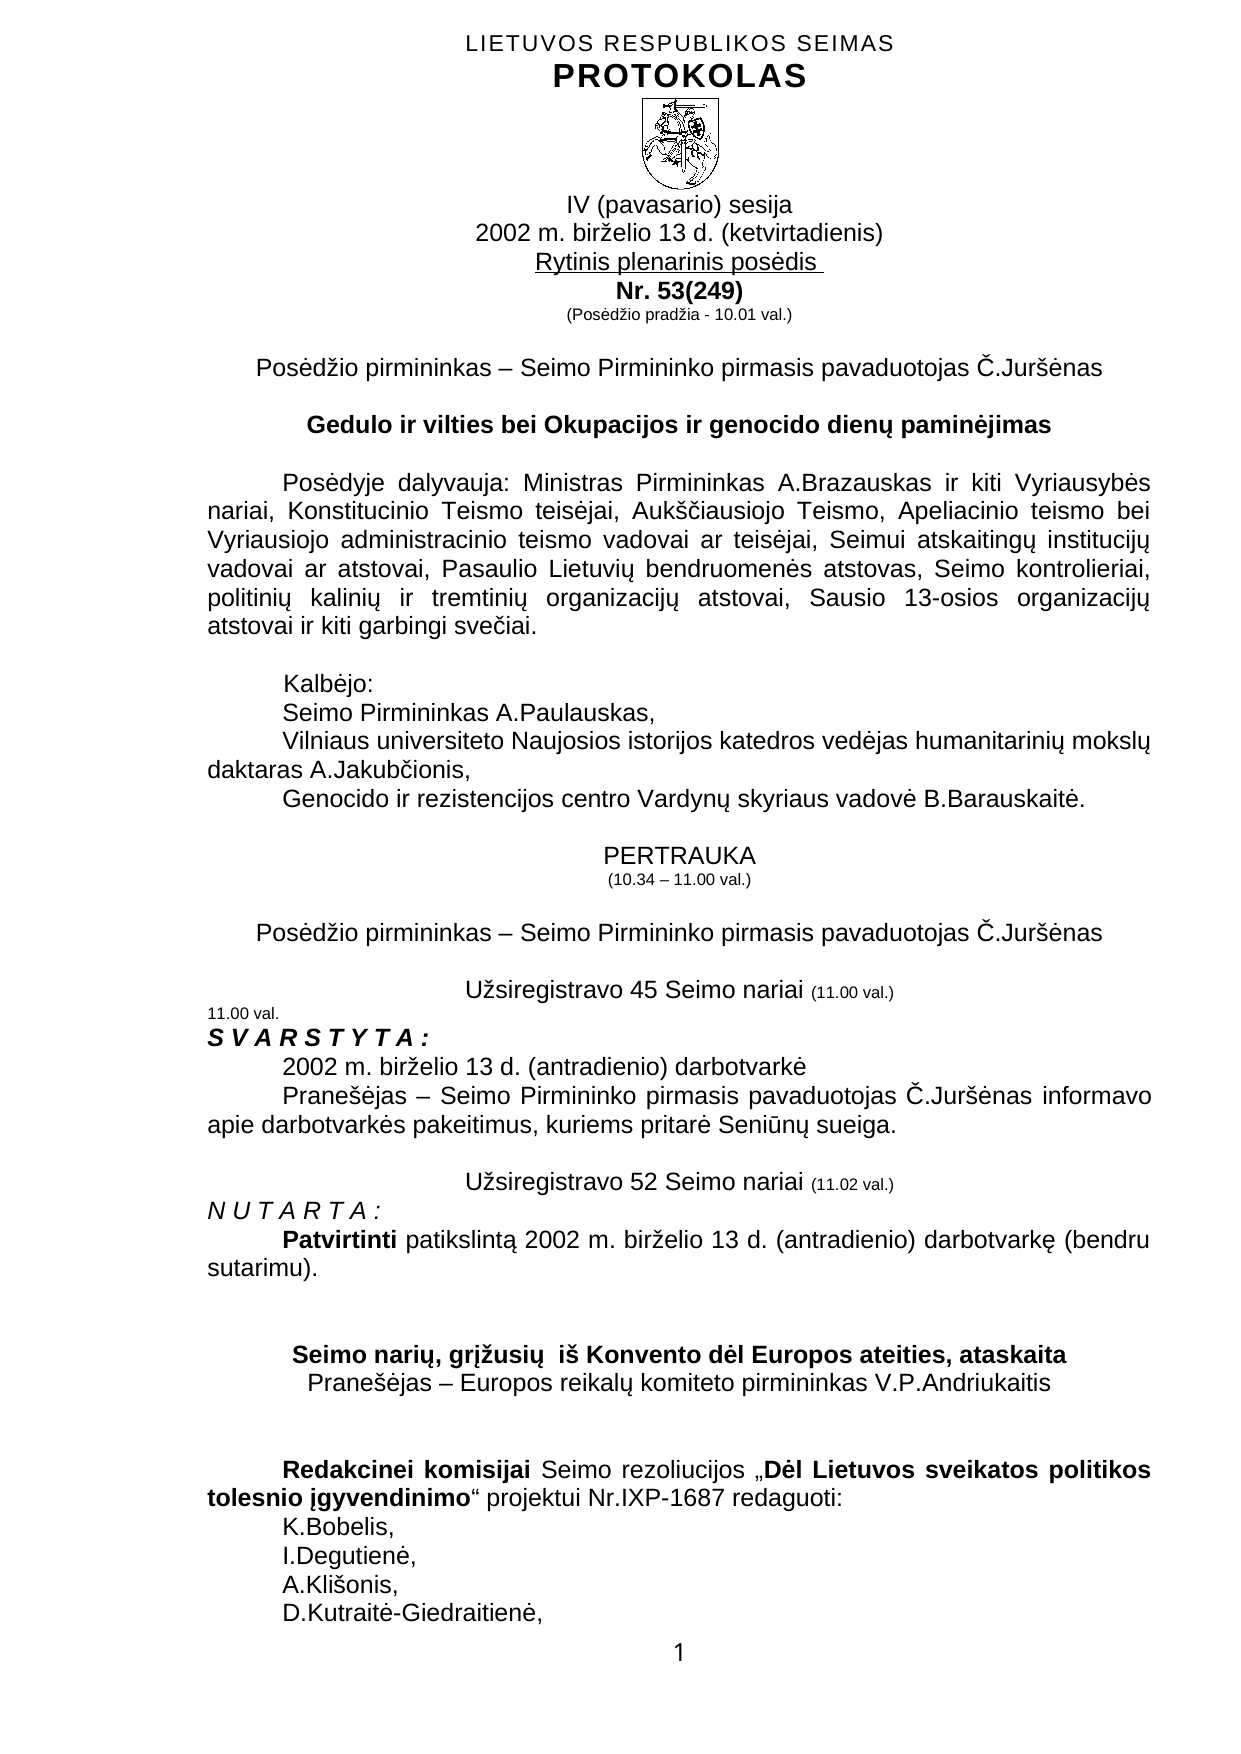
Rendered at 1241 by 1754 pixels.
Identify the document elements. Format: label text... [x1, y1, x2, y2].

text Pranešėjas – Seimo Pirmininko pirmasis pavaduotojas Č.Juršėnas informavo apie darbotvarkės pakeitimus, kuriems pritarė Seniūnų sueiga. [207, 1081, 1152, 1138]
subtitle Seimo narių, grįžusių iš Konvento dėl Europos ateities, ataskaita [207, 1339, 1152, 1368]
text Redakcinei komisijai Seimo rezoliucijos „Dėl Lietuvos sveikatos politikos tolesnio įgyvendinimo“ projektui Nr.IXP-1687 redaguoti: [207, 1454, 1152, 1512]
text 2002 m. birželio 13 d. (ketvirtadienis) [207, 218, 1152, 247]
text K.Bobelis, [207, 1512, 1152, 1541]
text 11.00 val. [207, 1004, 1152, 1023]
text N U T A R T A : [207, 1196, 1152, 1224]
text Patvirtinti patikslintą 2002 m. birželio 13 d. (antradienio) darbotvarkę (bendru sutarimu). [207, 1224, 1152, 1282]
text D.Kutraitė-Giedraitienė, [207, 1598, 1152, 1627]
subtitle Gedulo ir vilties bei Okupacijos ir genocido dienų paminėjimas [207, 410, 1152, 439]
text Pranešėjas – Europos reikalų komiteto pirmininkas V.P.Andriukaitis [207, 1368, 1152, 1397]
text I.Degutienė, [207, 1541, 1152, 1569]
text Užsiregistravo 52 Seimo nariai (11.02 val.) [207, 1167, 1152, 1196]
text Seimo Pirmininkas A.Paulauskas, [207, 697, 1152, 726]
text Užsiregistravo 45 Seimo nariai (11.00 val.) [207, 975, 1152, 1004]
text Kalbėjo: [207, 669, 1152, 697]
text PROTOKOLAS [207, 56, 1152, 95]
text (10.34 – 11.00 val.) [207, 870, 1152, 889]
text (Posėdžio pradžia - 10.01 val.) [207, 304, 1152, 324]
text LIETUVOS RESPUBLIKOS SEIMAS [207, 30, 1152, 56]
text A.Klišonis, [207, 1569, 1152, 1598]
text IV (pavasario) sesija [207, 95, 1152, 218]
text PERTRAUKA [207, 841, 1152, 870]
text Vilniaus universiteto Naujosios istorijos katedros vedėjas humanitarinių mokslų daktaras A.Jakubčionis, [207, 726, 1152, 784]
text Nr. 53(249) [207, 276, 1152, 304]
text Posėdžio pirmininkas – Seimo Pirmininko pirmasis pavaduotojas Č.Juršėnas [207, 352, 1152, 381]
text 2002 m. birželio 13 d. (antradienio) darbotvarkė [207, 1052, 1152, 1081]
text S V A R S T Y T A : [207, 1023, 1152, 1052]
text Posėdžio pirmininkas – Seimo Pirmininko pirmasis pavaduotojas Č.Juršėnas [207, 918, 1152, 947]
text Rytinis plenarinis posėdis [207, 247, 1152, 276]
text Genocido ir rezistencijos centro Vardynų skyriaus vadovė B.Barauskaitė. [207, 784, 1152, 812]
text Posėdyje dalyvauja: Ministras Pirmininkas A.Brazauskas ir kiti Vyriausybės nariai, Konstitucinio Teismo teisėjai, Aukščiausiojo Teismo, Apeliacinio teismo bei Vyriausiojo administracinio teismo vadovai ar teisėjai, Seimui atskaitingų institucijų vadovai ar atstovai, Pasaulio Lietuvių bendruomenės atstovas, Seimo kontrolieriai, politinių kalinių ir tremtinių organizacijų atstovai, Sausio 13-osios organizacijų atstovai ir kiti garbingi svečiai. [207, 467, 1152, 640]
